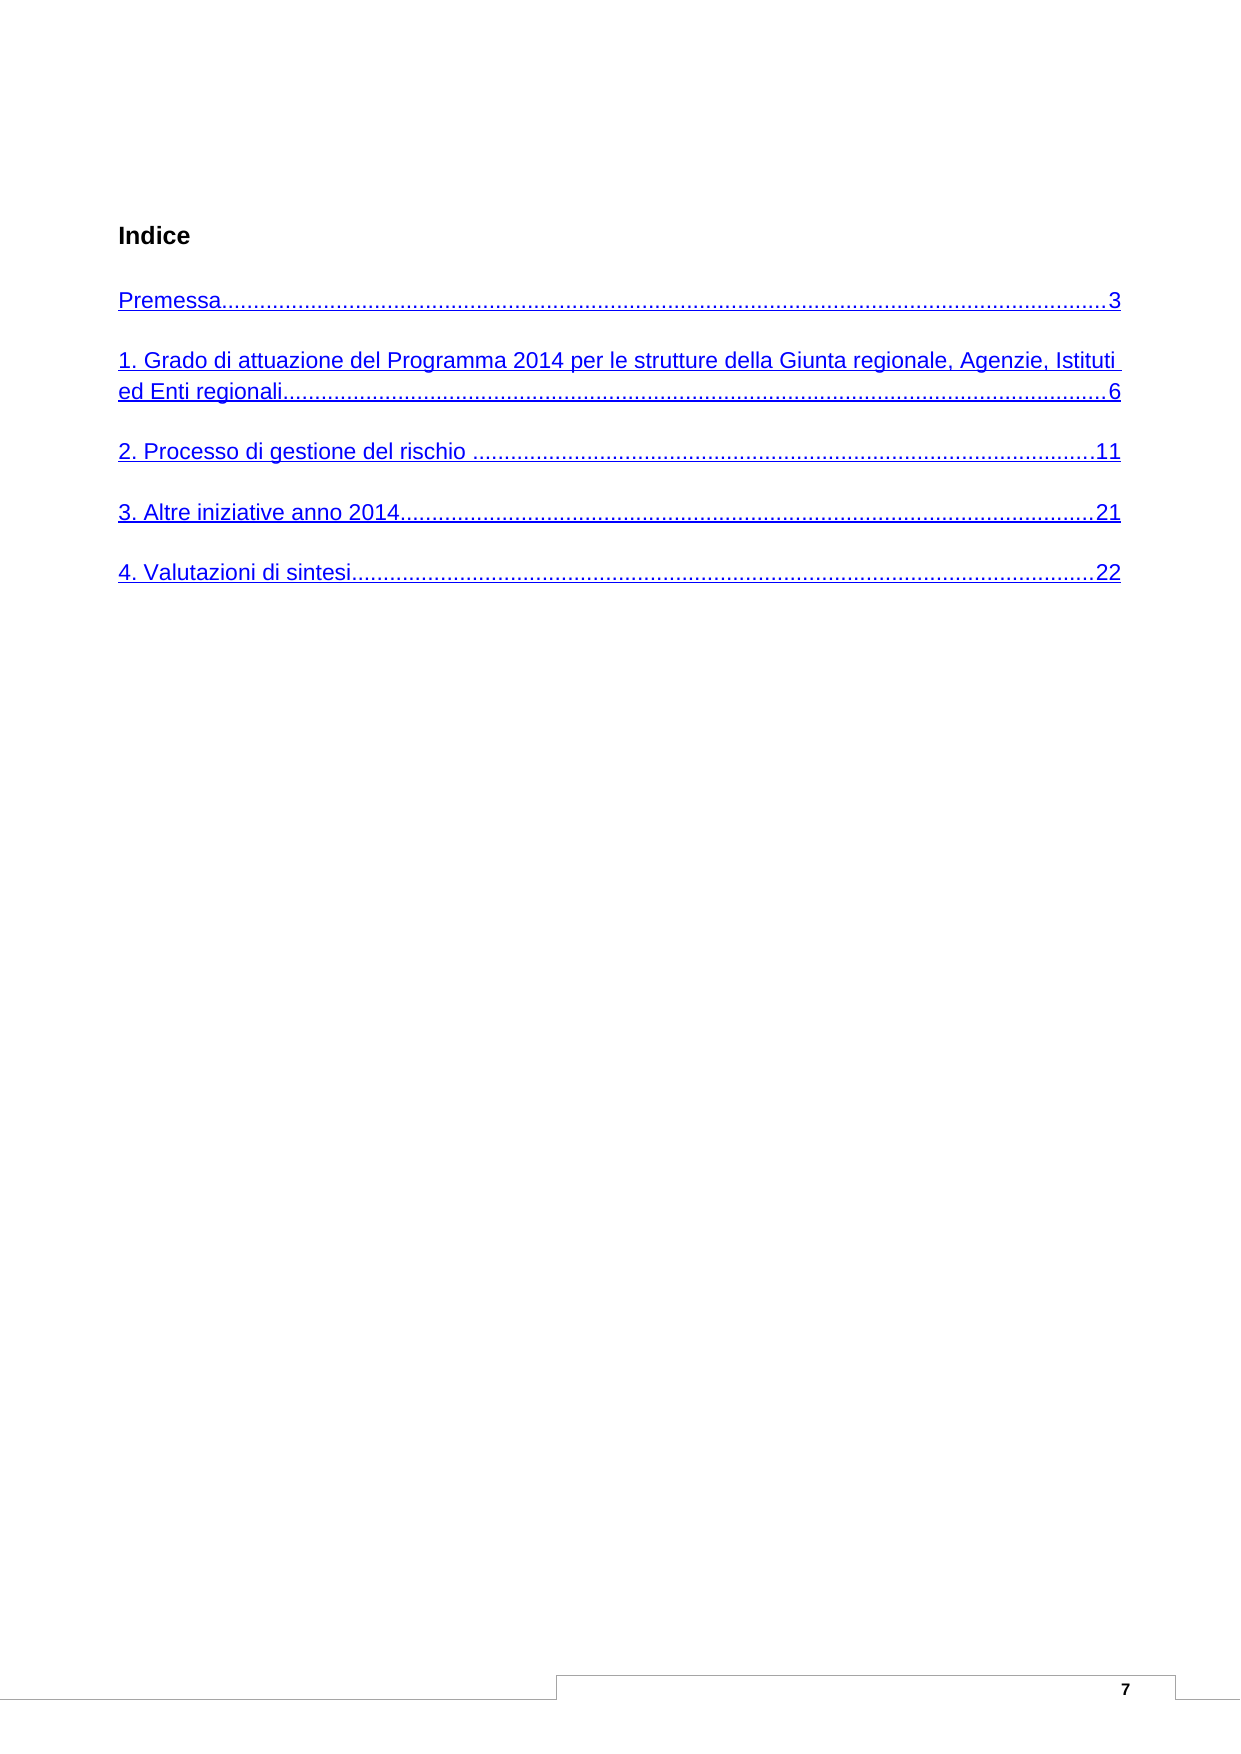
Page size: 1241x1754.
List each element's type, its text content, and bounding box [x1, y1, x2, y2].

text 1. Grado di attuazione del Programma 2014 per le strutture della Giunta regionale, Agenzie, Istituti ed Enti regionali. 6 [118, 371, 1122, 404]
text Indice [118, 221, 1122, 250]
text Premessa 3 [118, 287, 1122, 313]
text 3. Altre iniziative anno 2014 21 [118, 498, 1122, 525]
text 2. Processo di gestione del rischio .11 [118, 438, 1122, 464]
text 4. Valutazioni di sintesi 22 [118, 559, 1122, 585]
text 1. Grado di attuazione del Programma 2014 per le strutture della Giunta regionale, Agenzie, Istituti ed Enti regionali. 6 [118, 347, 1122, 370]
